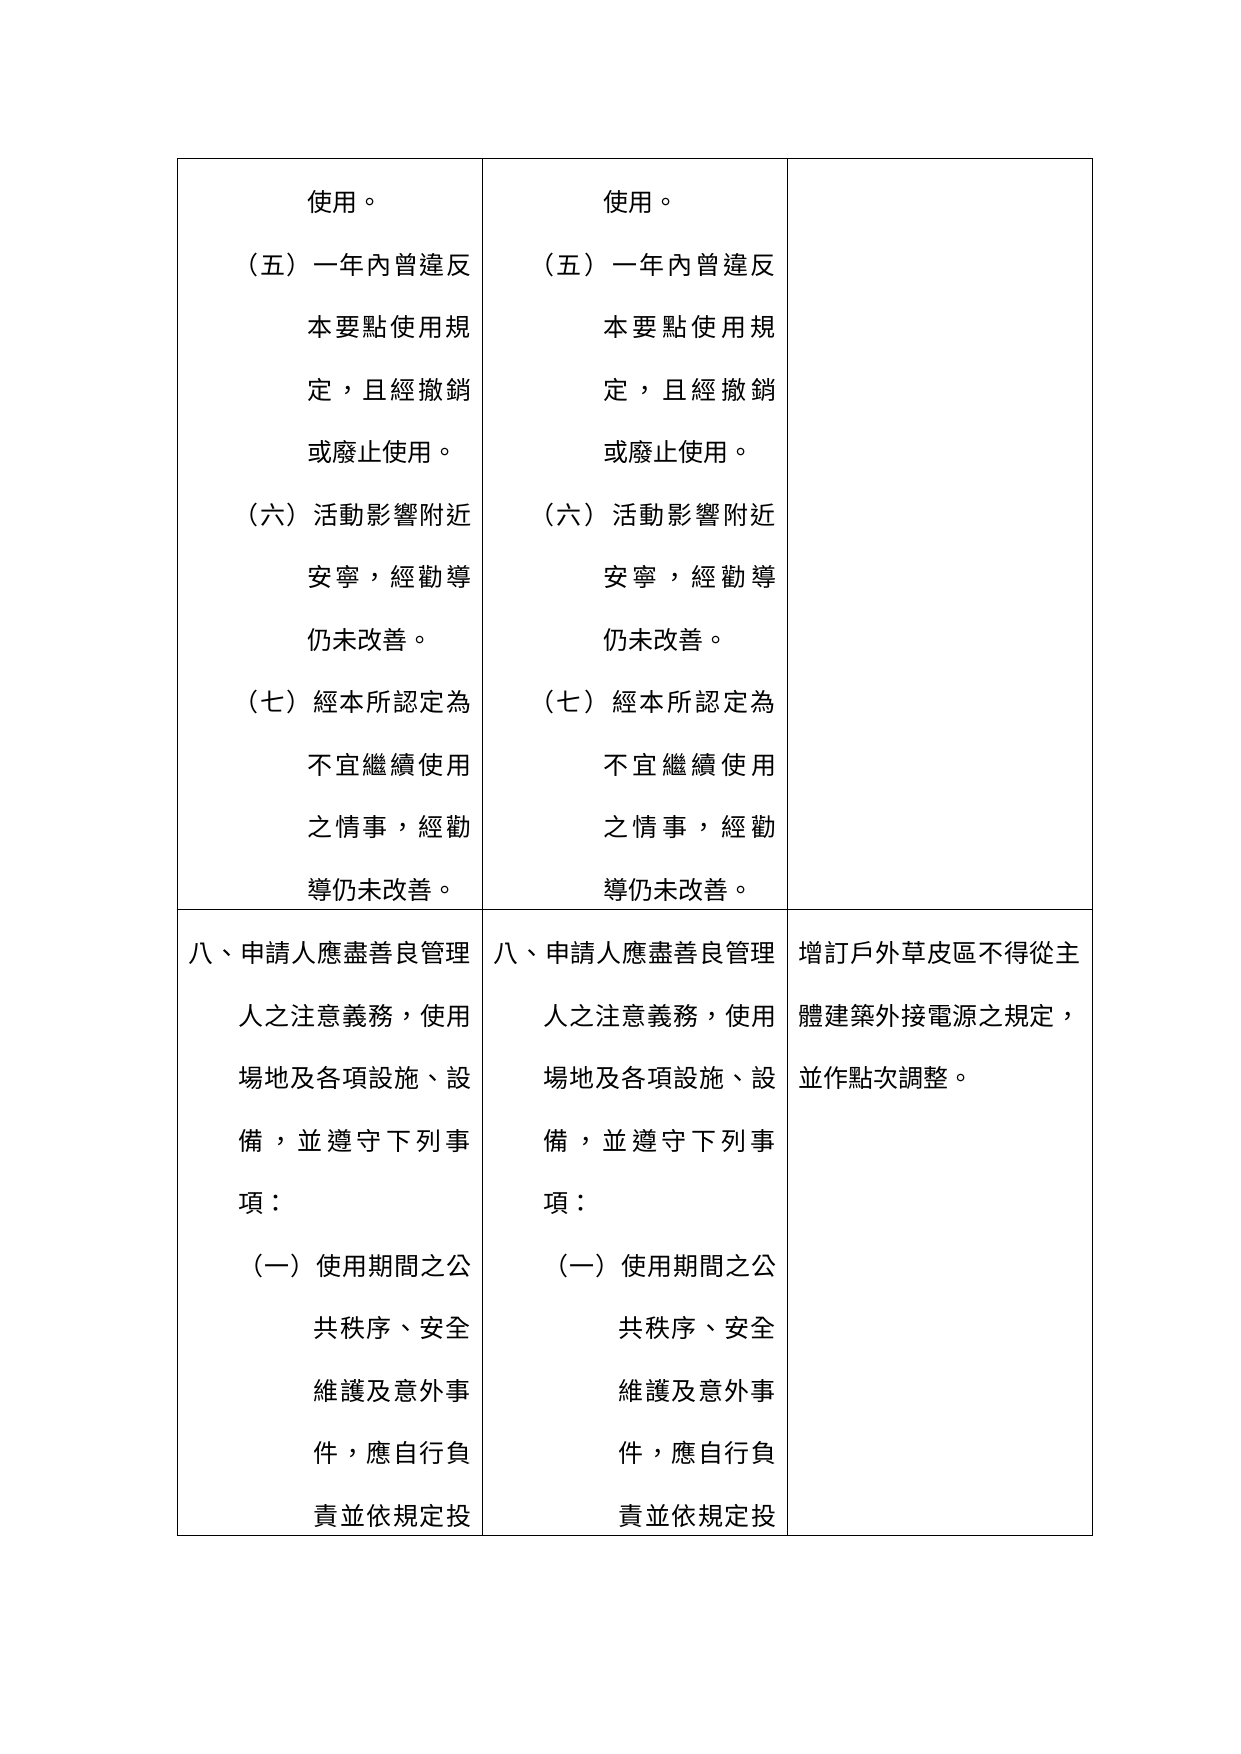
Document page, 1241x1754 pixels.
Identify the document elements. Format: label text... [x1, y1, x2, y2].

table_cell 增訂戶外草皮區不得從主體建築外接電源之規定，並作點次調整。 [788, 910, 1092, 1535]
table_cell 八、申請人應盡善良管理人之注意義務，使用場地及各項設施、設備，並遵守下列事項： （一）使用期間之公共秩序、安全維護及意外事件，應自行負責並依規定投 [483, 910, 787, 1535]
table_cell 使用。 （五）一年內曾違反本要點使用規定，且經撤銷或廢止使用。 （六）活動影響附近安寧，經勸導仍未改善。 （七）經本所認定為不宜繼續使用之情事，經勸導仍未改善。 [178, 159, 482, 909]
table_cell 使用。 （五）一年內曾違反本要點使用規定，且經撤銷或廢止使用。 （六）活動影響附近安寧，經勸導仍未改善。 （七）經本所認定為不宜繼續使用之情事，經勸導仍未改善。 [483, 159, 787, 909]
table_cell [788, 159, 1092, 909]
table_cell 八、申請人應盡善良管理人之注意義務，使用場地及各項設施、設備，並遵守下列事項： （一）使用期間之公共秩序、安全維護及意外事件，應自行負責並依規定投 [178, 910, 482, 1535]
